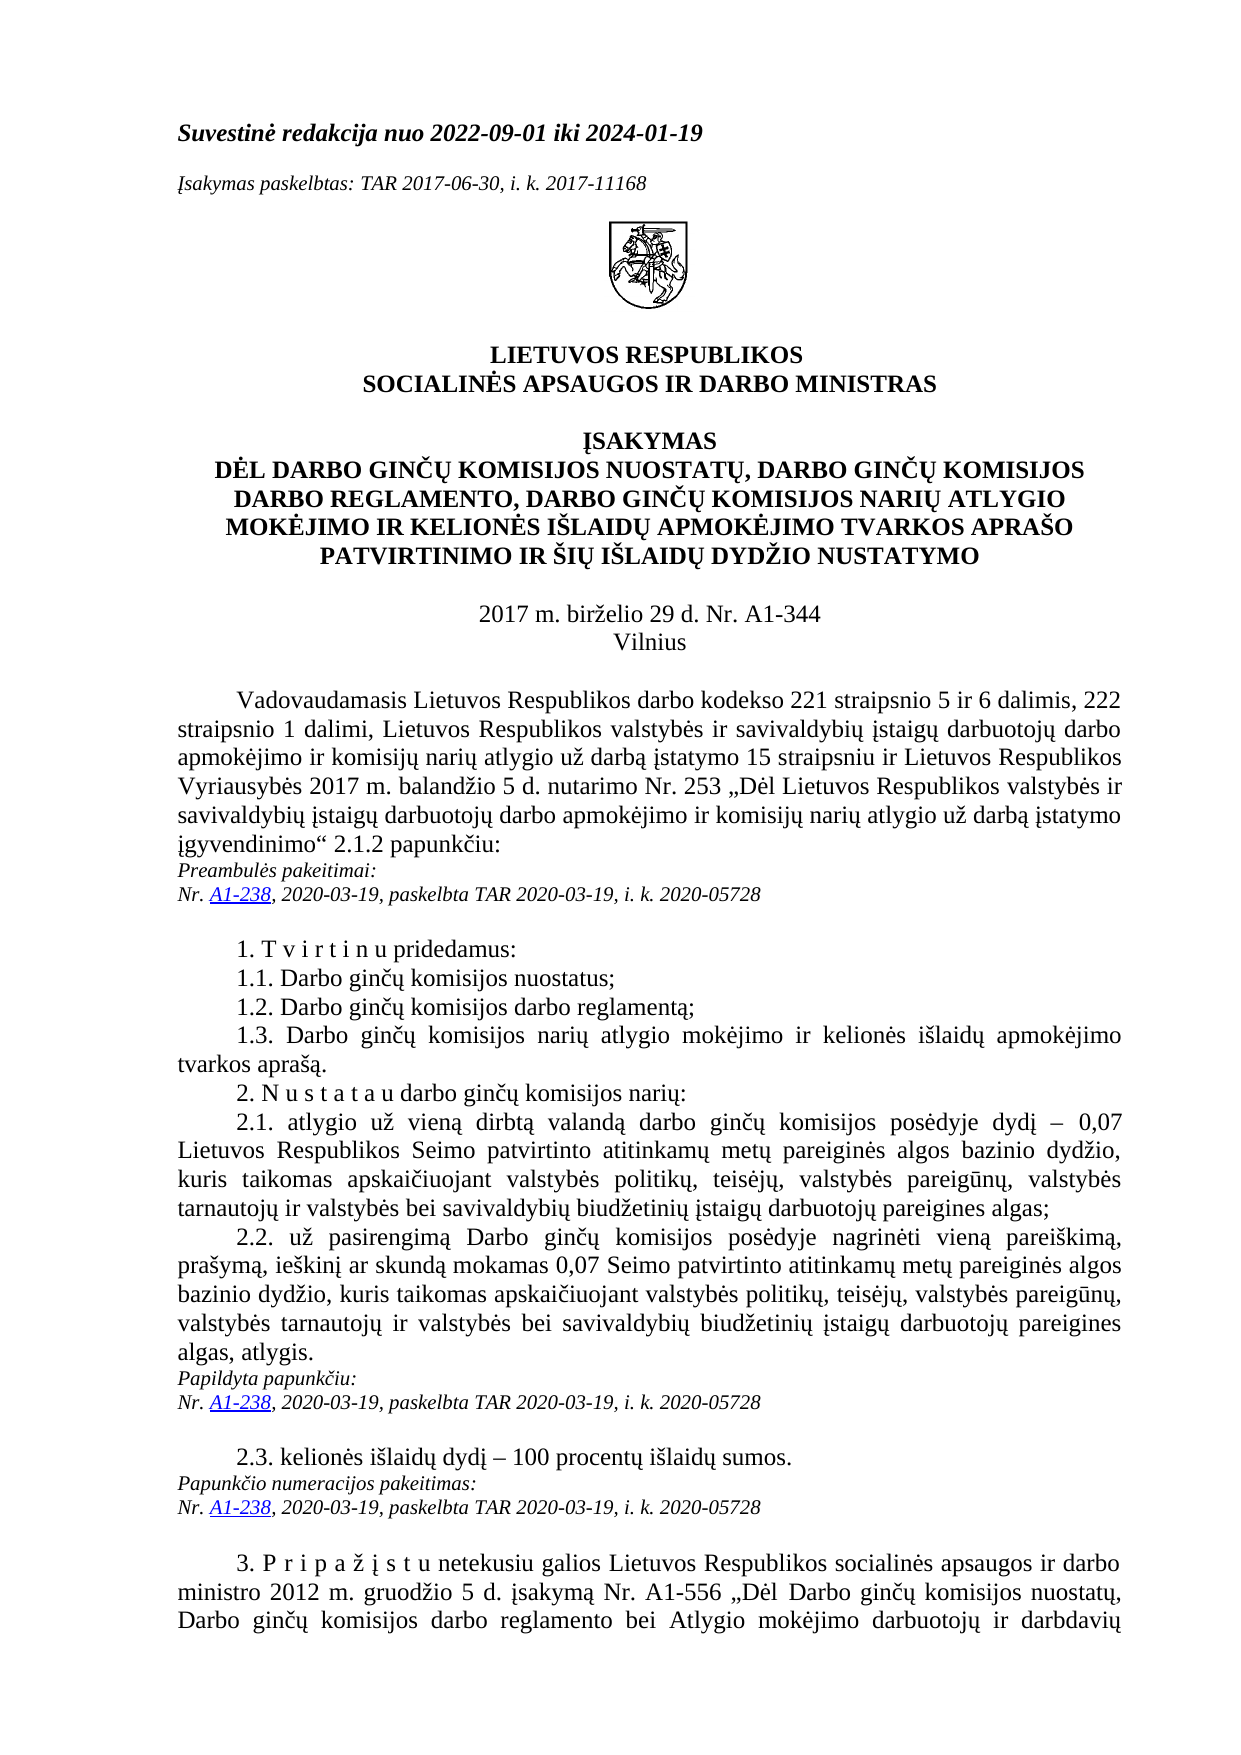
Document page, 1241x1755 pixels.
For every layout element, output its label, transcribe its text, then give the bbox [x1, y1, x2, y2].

text Papildyta papunkčiu: [177, 1366, 1122, 1390]
text Įsakymas paskelbtas: TAR 2017-06-30, i. k. 2017-11168 [177, 171, 1122, 195]
text Nr. A1-238, 2020-03-19, paskelbta TAR 2020-03-19, i. k. 2020-05728 [177, 1390, 1122, 1414]
text ĮSAKYMAS [177, 426, 1122, 455]
text Nr. A1-238, 2020-03-19, paskelbta TAR 2020-03-19, i. k. 2020-05728 [177, 1495, 1122, 1519]
text SOCIALINĖS APSAUGOS IR DARBO MINISTRAS [177, 369, 1122, 397]
text DĖL darbo ginčų komisijos nuostatų, darbo ginčų komisijos darbo reglamento, DARBO GINČŲ KOMISIJOS NARIŲ atlygio mokėjimo ir kelionės išlaidų apmokėjimo tvarkos aprašo patvirtinimo IR ŠIŲ IŠLAIDŲ DYDŽIO NUSTATYMO [177, 455, 1122, 570]
text Preambulės pakeitimai: [177, 857, 1122, 882]
text 1.3. Darbo ginčų komisijos narių atlygio mokėjimo ir kelionės išlaidų apmokėjimo tvarkos aprašą. [177, 1021, 1122, 1078]
text 1. T v i r t i n u pridedamus: [177, 934, 1122, 963]
text 2. N u s t a t a u darbo ginčų komisijos narių: [177, 1078, 1122, 1107]
text 2.1. atlygio už vieną dirbtą valandą darbo ginčų komisijos posėdyje dydį – 0,07 Lietuvos Respublikos Seimo patvirtinto atitinkamų metų pareiginės algos bazinio dydžio, kuris taikomas apskaičiuojant valstybės politikų, teisėjų, valstybės pareigūnų, valstybės tarnautojų ir valstybės bei savivaldybių biudžetinių įstaigų darbuotojų pareigines algas; [177, 1107, 1122, 1222]
text 3. P r i p a ž į s t u netekusiu galios Lietuvos Respublikos socialinės apsaugos ir darbo ministro 2012 m. gruodžio 5 d. įsakymą Nr. A1-556 „Dėl Darbo ginčų komisijos nuostatų, Darbo ginčų komisijos darbo reglamento bei Atlygio mokėjimo darbuotojų ir darbdavių [177, 1548, 1122, 1634]
text Vilnius [177, 627, 1122, 656]
text Nr. A1-238, 2020-03-19, paskelbta TAR 2020-03-19, i. k. 2020-05728 [177, 882, 1122, 906]
text Vadovaudamasis Lietuvos Respublikos darbo kodekso 221 straipsnio 5 ir 6 dalimis, 222 straipsnio 1 dalimi, Lietuvos Respublikos valstybės ir savivaldybių įstaigų darbuotojų darbo apmokėjimo ir komisijų narių atlygio už darbą įstatymo 15 straipsniu ir Lietuvos Respublikos Vyriausybės 2017 m. balandžio 5 d. nutarimo Nr. 253 „Dėl Lietuvos Respublikos valstybės ir savivaldybių įstaigų darbuotojų darbo apmokėjimo ir komisijų narių atlygio už darbą įstatymo įgyvendinimo“ 2.1.2 papunkčiu: [177, 685, 1122, 857]
text 2.2. už pasirengimą Darbo ginčų komisijos posėdyje nagrinėti vieną pareiškimą, prašymą, ieškinį ar skundą mokamas 0,07 Seimo patvirtinto atitinkamų metų pareiginės algos bazinio dydžio, kuris taikomas apskaičiuojant valstybės politikų, teisėjų, valstybės pareigūnų, valstybės tarnautojų ir valstybės bei savivaldybių biudžetinių įstaigų darbuotojų pareigines algas, atlygis. [177, 1222, 1122, 1366]
text LIETUVOS RESPUBLIKOS [177, 340, 1122, 369]
text Papunkčio numeracijos pakeitimas: [177, 1471, 1122, 1495]
text Suvestinė redakcija nuo 2022-09-01 iki 2024-01-19 [177, 118, 1122, 147]
text 2017 m. birželio 29 d. Nr. A1-344 [177, 599, 1122, 627]
text 1.2. Darbo ginčų komisijos darbo reglamentą; [177, 992, 1122, 1021]
text 2.3. kelionės išlaidų dydį – 100 procentų išlaidų sumos. [177, 1442, 1122, 1471]
text 1.1. Darbo ginčų komisijos nuostatus; [177, 963, 1122, 992]
